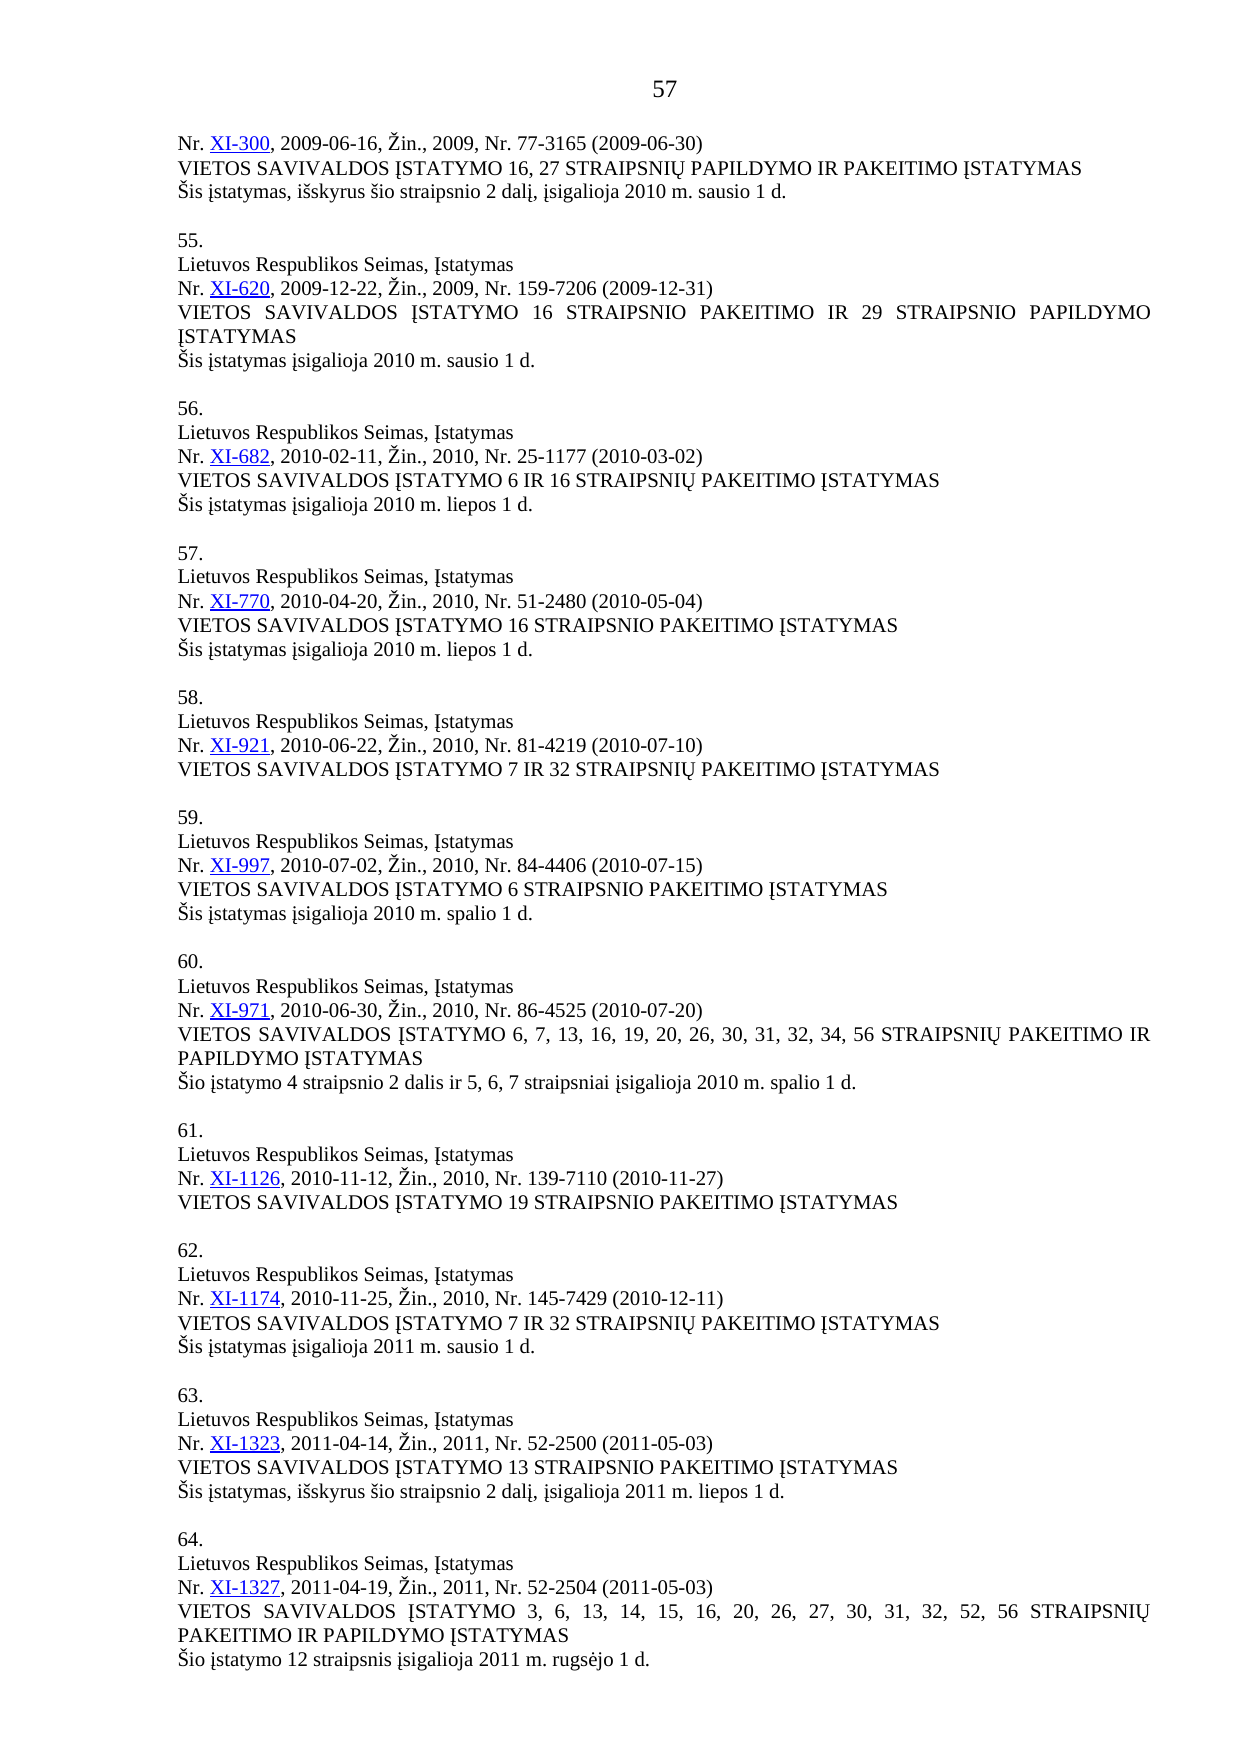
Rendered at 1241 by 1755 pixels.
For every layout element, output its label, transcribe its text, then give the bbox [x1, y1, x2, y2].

text Šis įstatymas įsigalioja 2010 m. spalio 1 d. [177, 901, 1152, 925]
text VIETOS SAVIVALDOS ĮSTATYMO 13 STRAIPSNIO PAKEITIMO ĮSTATYMAS [177, 1455, 1152, 1479]
text VIETOS SAVIVALDOS ĮSTATYMO 6 STRAIPSNIO PAKEITIMO ĮSTATYMAS [177, 877, 1152, 901]
text Nr. XI-300, 2009-06-16, Žin., 2009, Nr. 77-3165 (2009-06-30) [177, 131, 1152, 155]
text Šio įstatymo 12 straipsnis įsigalioja 2011 m. rugsėjo 1 d. [177, 1647, 1152, 1671]
text Nr. XI-971, 2010-06-30, Žin., 2010, Nr. 86-4525 (2010-07-20) [177, 998, 1152, 1022]
text Lietuvos Respublikos Seimas, Įstatymas [177, 1262, 1152, 1286]
text Nr. XI-1126, 2010-11-12, Žin., 2010, Nr. 139-7110 (2010-11-27) [177, 1166, 1152, 1190]
text Nr. XI-997, 2010-07-02, Žin., 2010, Nr. 84-4406 (2010-07-15) [177, 853, 1152, 877]
text VIETOS SAVIVALDOS ĮSTATYMO 16, 27 STRAIPSNIŲ PAPILDYMO IR PAKEITIMO ĮSTATYMAS [177, 155, 1152, 179]
text 61. [177, 1118, 1152, 1142]
text Lietuvos Respublikos Seimas, Įstatymas [177, 1407, 1152, 1431]
text Nr. XI-620, 2009-12-22, Žin., 2009, Nr. 159-7206 (2009-12-31) [177, 276, 1152, 300]
text Lietuvos Respublikos Seimas, Įstatymas [177, 564, 1152, 588]
text Šis įstatymas įsigalioja 2011 m. sausio 1 d. [177, 1334, 1152, 1358]
text Lietuvos Respublikos Seimas, Įstatymas [177, 829, 1152, 853]
text VIETOS SAVIVALDOS ĮSTATYMO 7 IR 32 STRAIPSNIŲ PAKEITIMO ĮSTATYMAS [177, 757, 1152, 781]
text VIETOS SAVIVALDOS ĮSTATYMO 16 STRAIPSNIO PAKEITIMO ĮSTATYMAS [177, 613, 1152, 637]
text 63. [177, 1383, 1152, 1407]
text 60. [177, 949, 1152, 973]
text Šis įstatymas įsigalioja 2010 m. liepos 1 d. [177, 637, 1152, 661]
text Šio įstatymo 4 straipsnio 2 dalis ir 5, 6, 7 straipsniai įsigalioja 2010 m. spalio 1 d. [177, 1070, 1152, 1094]
text 57. [177, 540, 1152, 564]
text Nr. XI-1323, 2011-04-14, Žin., 2011, Nr. 52-2500 (2011-05-03) [177, 1431, 1152, 1455]
text Lietuvos Respublikos Seimas, Įstatymas [177, 1142, 1152, 1166]
text Šis įstatymas įsigalioja 2010 m. sausio 1 d. [177, 348, 1152, 372]
text Šis įstatymas, išskyrus šio straipsnio 2 dalį, įsigalioja 2010 m. sausio 1 d. [177, 179, 1152, 203]
text Lietuvos Respublikos Seimas, Įstatymas [177, 973, 1152, 998]
text Lietuvos Respublikos Seimas, Įstatymas [177, 1551, 1152, 1575]
text Šis įstatymas įsigalioja 2010 m. liepos 1 d. [177, 492, 1152, 516]
text Nr. XI-921, 2010-06-22, Žin., 2010, Nr. 81-4219 (2010-07-10) [177, 733, 1152, 757]
text 58. [177, 685, 1152, 709]
text 62. [177, 1238, 1152, 1262]
text Šis įstatymas, išskyrus šio straipsnio 2 dalį, įsigalioja 2011 m. liepos 1 d. [177, 1479, 1152, 1503]
text Lietuvos Respublikos Seimas, Įstatymas [177, 709, 1152, 733]
text 64. [177, 1527, 1152, 1551]
text VIETOS SAVIVALDOS ĮSTATYMO 3, 6, 13, 14, 15, 16, 20, 26, 27, 30, 31, 32, 52, 56 STRAIPSNIŲ PAKEITIMO IR PAPILDYMO ĮSTATYMAS [177, 1599, 1152, 1647]
text VIETOS SAVIVALDOS ĮSTATYMO 16 STRAIPSNIO PAKEITIMO IR 29 STRAIPSNIO PAPILDYMO ĮSTATYMAS [177, 300, 1152, 348]
text 55. [177, 228, 1152, 252]
text Nr. XI-770, 2010-04-20, Žin., 2010, Nr. 51-2480 (2010-05-04) [177, 588, 1152, 613]
text VIETOS SAVIVALDOS ĮSTATYMO 19 STRAIPSNIO PAKEITIMO ĮSTATYMAS [177, 1190, 1152, 1214]
text Nr. XI-682, 2010-02-11, Žin., 2010, Nr. 25-1177 (2010-03-02) [177, 444, 1152, 468]
text Lietuvos Respublikos Seimas, Įstatymas [177, 420, 1152, 444]
text VIETOS SAVIVALDOS ĮSTATYMO 6, 7, 13, 16, 19, 20, 26, 30, 31, 32, 34, 56 STRAIPSNIŲ PAKEITIMO IR PAPILDYMO ĮSTATYMAS [177, 1022, 1152, 1070]
text 59. [177, 805, 1152, 829]
text VIETOS SAVIVALDOS ĮSTATYMO 6 IR 16 STRAIPSNIŲ PAKEITIMO ĮSTATYMAS [177, 468, 1152, 492]
text Nr. XI-1174, 2010-11-25, Žin., 2010, Nr. 145-7429 (2010-12-11) [177, 1286, 1152, 1310]
text Nr. XI-1327, 2011-04-19, Žin., 2011, Nr. 52-2504 (2011-05-03) [177, 1575, 1152, 1599]
text Lietuvos Respublikos Seimas, Įstatymas [177, 252, 1152, 276]
text VIETOS SAVIVALDOS ĮSTATYMO 7 IR 32 STRAIPSNIŲ PAKEITIMO ĮSTATYMAS [177, 1310, 1152, 1334]
text 56. [177, 396, 1152, 420]
